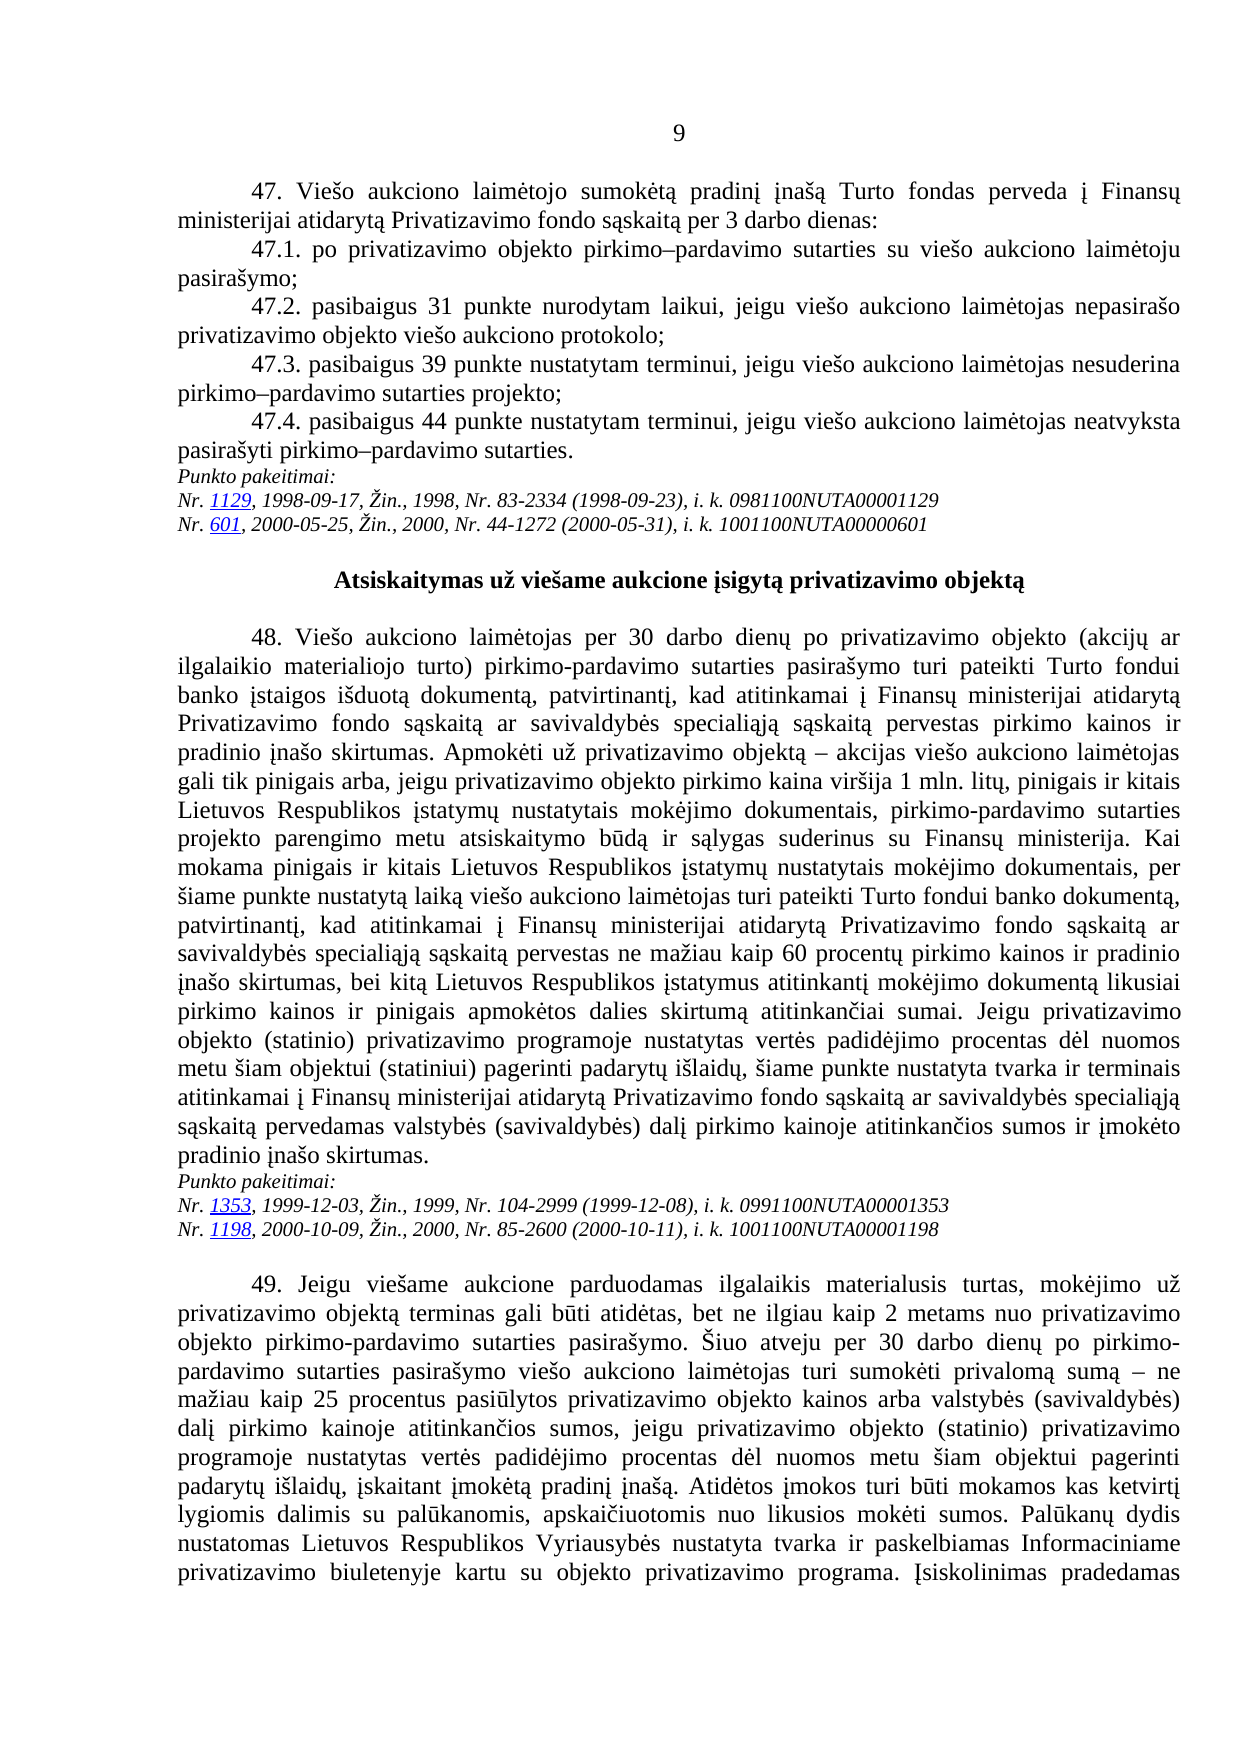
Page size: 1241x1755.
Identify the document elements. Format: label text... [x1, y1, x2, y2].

text Atsiskaitymas už viešame aukcione įsigytą privatizavimo objektą [177, 565, 1181, 593]
text Punkto pakeitimai: [177, 1168, 1181, 1193]
text Nr. 1198, 2000-10-09, Žin., 2000, Nr. 85-2600 (2000-10-11), i. k. 1001100NUTA00001198 [177, 1217, 1181, 1241]
text 47.2. pasibaigus 31 punkte nurodytam laikui, jeigu viešo aukciono laimėtojas nepasirašo privatizavimo objekto viešo aukciono protokolo; [177, 291, 1181, 349]
text Punkto pakeitimai: [177, 464, 1181, 488]
text Nr. 1129, 1998-09-17, Žin., 1998, Nr. 83-2334 (1998-09-23), i. k. 0981100NUTA00001129 [177, 488, 1181, 512]
text 47.4. pasibaigus 44 punkte nustatytam terminui, jeigu viešo aukciono laimėtojas neatvyksta pasirašyti pirkimo–pardavimo sutarties. [177, 406, 1181, 464]
text Nr. 1353, 1999-12-03, Žin., 1999, Nr. 104-2999 (1999-12-08), i. k. 0991100NUTA00001353 [177, 1193, 1181, 1217]
text 48. Viešo aukciono laimėtojas per 30 darbo dienų po privatizavimo objekto (akcijų ar ilgalaikio materialiojo turto) pirkimo-pardavimo sutarties pasirašymo turi pateikti Turto fondui banko įstaigos išduotą dokumentą, patvirtinantį, kad atitinkamai į Finansų ministerijai atidarytą Privatizavimo fondo sąskaitą ar savivaldybės specialiąją sąskaitą pervestas pirkimo kainos ir pradinio įnašo skirtumas. Apmokėti už privatizavimo objektą – akcijas viešo aukciono laimėtojas gali tik pinigais arba, jeigu privatizavimo objekto pirkimo kaina viršija 1 mln. litų, pinigais ir kitais Lietuvos Respublikos įstatymų nustatytais mokėjimo dokumentais, pirkimo-pardavimo sutarties projekto parengimo metu atsiskaitymo būdą ir sąlygas suderinus su Finansų ministerija. Kai mokama pinigais ir kitais Lietuvos Respublikos įstatymų nustatytais mokėjimo dokumentais, per šiame punkte nustatytą laiką viešo aukciono laimėtojas turi pateikti Turto fondui banko dokumentą, patvirtinantį, kad atitinkamai į Finansų ministerijai atidarytą Privatizavimo fondo sąskaitą ar savivaldybės specialiąją sąskaitą pervestas ne mažiau kaip 60 procentų pirkimo kainos ir pradinio įnašo skirtumas, bei kitą Lietuvos Respublikos įstatymus atitinkantį mokėjimo dokumentą likusiai pirkimo kainos ir pinigais apmokėtos dalies skirtumą atitinkančiai sumai. Jeigu privatizavimo objekto (statinio) privatizavimo programoje nustatytas vertės padidėjimo procentas dėl nuomos metu šiam objektui (statiniui) pagerinti padarytų išlaidų, šiame punkte nustatyta tvarka ir terminais atitinkamai į Finansų ministerijai atidarytą Privatizavimo fondo sąskaitą ar savivaldybės specialiąją sąskaitą pervedamas valstybės (savivaldybės) dalį pirkimo kainoje atitinkančios sumos ir įmokėto pradinio įnašo skirtumas. [177, 622, 1181, 1168]
text 47.3. pasibaigus 39 punkte nustatytam terminui, jeigu viešo aukciono laimėtojas nesuderina pirkimo–pardavimo sutarties projekto; [177, 349, 1181, 406]
text 49. Jeigu viešame aukcione parduodamas ilgalaikis materialusis turtas, mokėjimo už privatizavimo objektą terminas gali būti atidėtas, bet ne ilgiau kaip 2 metams nuo privatizavimo objekto pirkimo-pardavimo sutarties pasirašymo. Šiuo atveju per 30 darbo dienų po pirkimo-pardavimo sutarties pasirašymo viešo aukciono laimėtojas turi sumokėti privalomą sumą – ne mažiau kaip 25 procentus pasiūlytos privatizavimo objekto kainos arba valstybės (savivaldybės) dalį pirkimo kainoje atitinkančios sumos, jeigu privatizavimo objekto (statinio) privatizavimo programoje nustatytas vertės padidėjimo procentas dėl nuomos metu šiam objektui pagerinti padarytų išlaidų, įskaitant įmokėtą pradinį įnašą. Atidėtos įmokos turi būti mokamos kas ketvirtį lygiomis dalimis su palūkanomis, apskaičiuotomis nuo likusios mokėti sumos. Palūkanų dydis nustatomas Lietuvos Respublikos Vyriausybės nustatyta tvarka ir paskelbiamas Informaciniame privatizavimo biuletenyje kartu su objekto privatizavimo programa. Įsiskolinimas pradedamas [177, 1269, 1181, 1586]
text 47. Viešo aukciono laimėtojo sumokėtą pradinį įnašą Turto fondas perveda į Finansų ministerijai atidarytą Privatizavimo fondo sąskaitą per 3 darbo dienas: [177, 176, 1181, 234]
text 47.1. po privatizavimo objekto pirkimo–pardavimo sutarties su viešo aukciono laimėtoju pasirašymo; [177, 234, 1181, 291]
text Nr. 601, 2000-05-25, Žin., 2000, Nr. 44-1272 (2000-05-31), i. k. 1001100NUTA00000601 [177, 512, 1181, 536]
